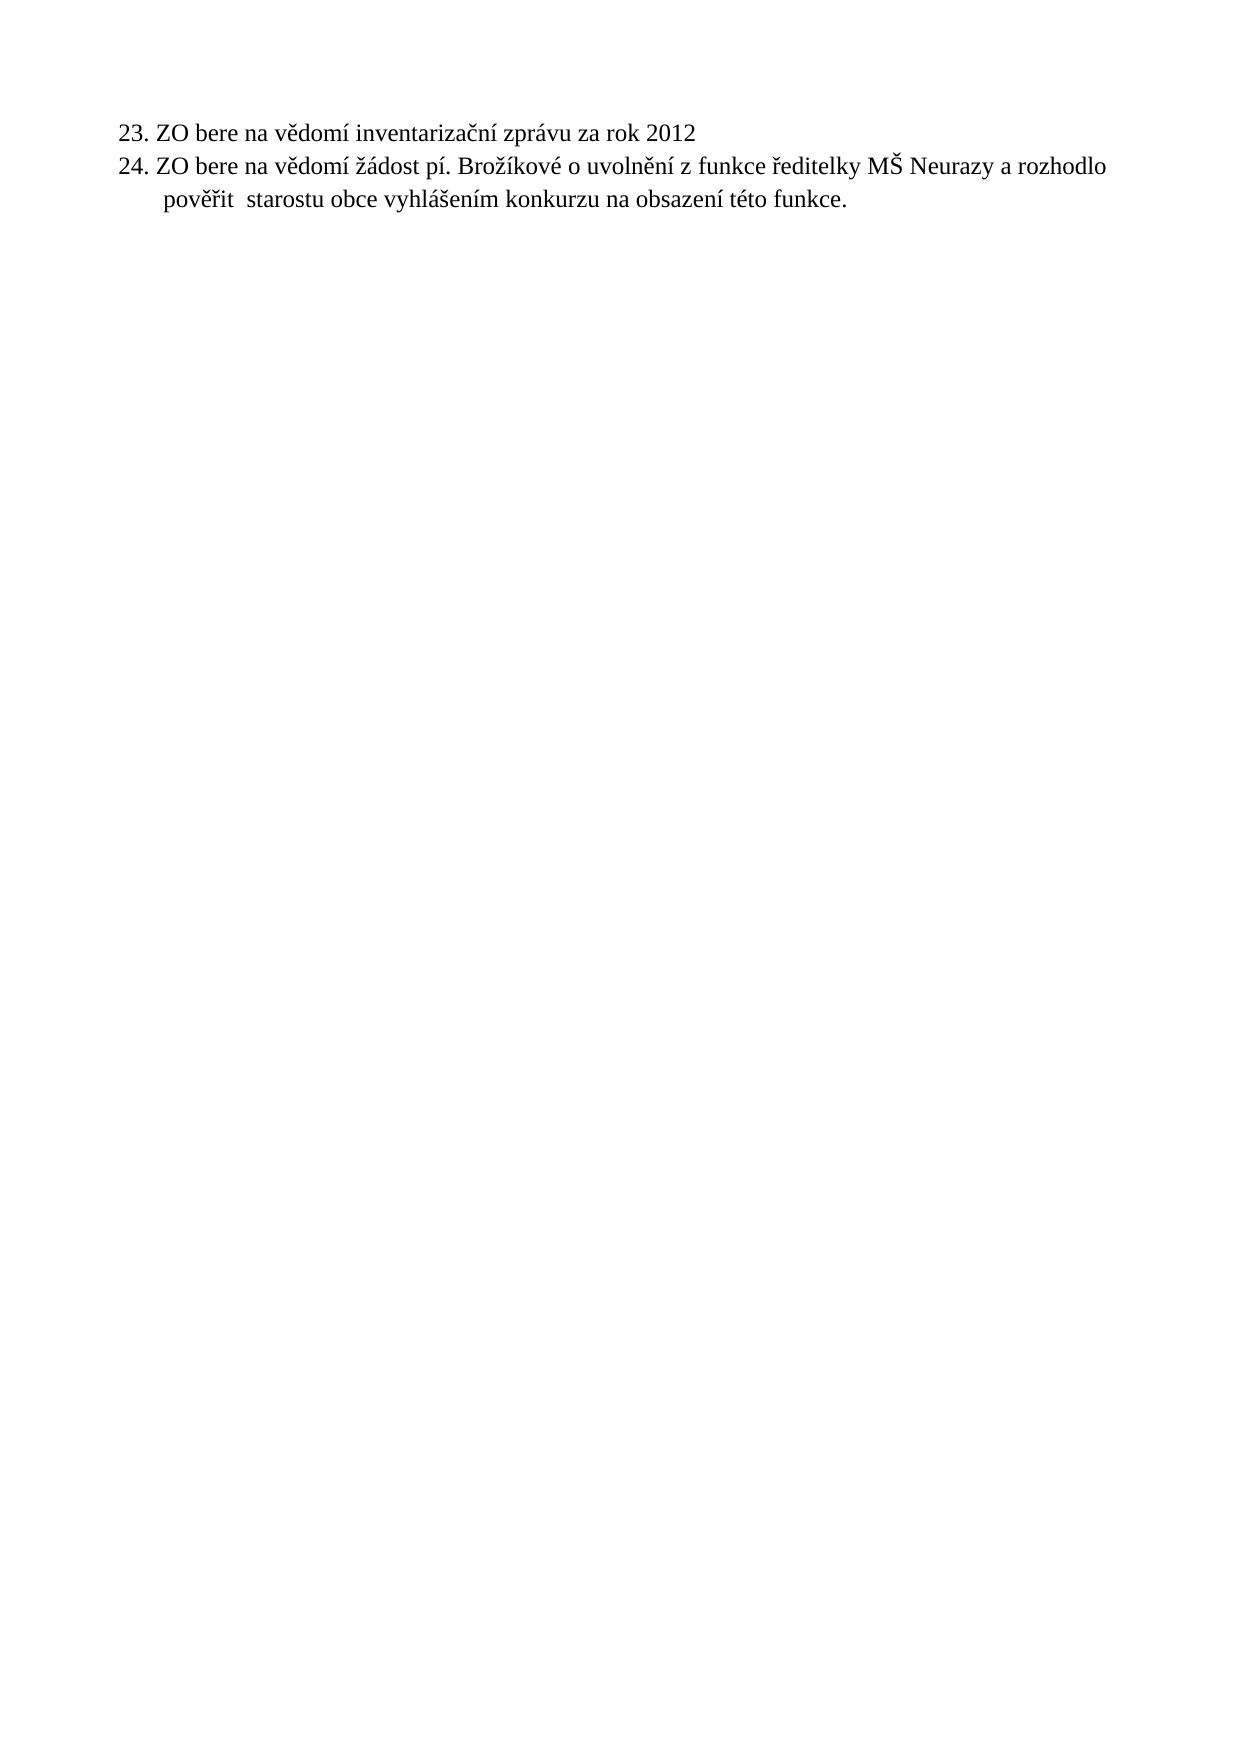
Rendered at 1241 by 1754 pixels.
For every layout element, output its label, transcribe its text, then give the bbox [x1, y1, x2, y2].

list 24. ZO bere na vědomí žádost pí. Brožíkové o uvolnění z funkce ředitelky MŠ Neurazy a rozhodlo pověřit starostu obce vyhlášením konkurzu na obsazení této funkce. [118, 151, 1122, 213]
list 23. ZO bere na vědomí inventarizační zprávu za rok 2012 [118, 118, 1122, 147]
